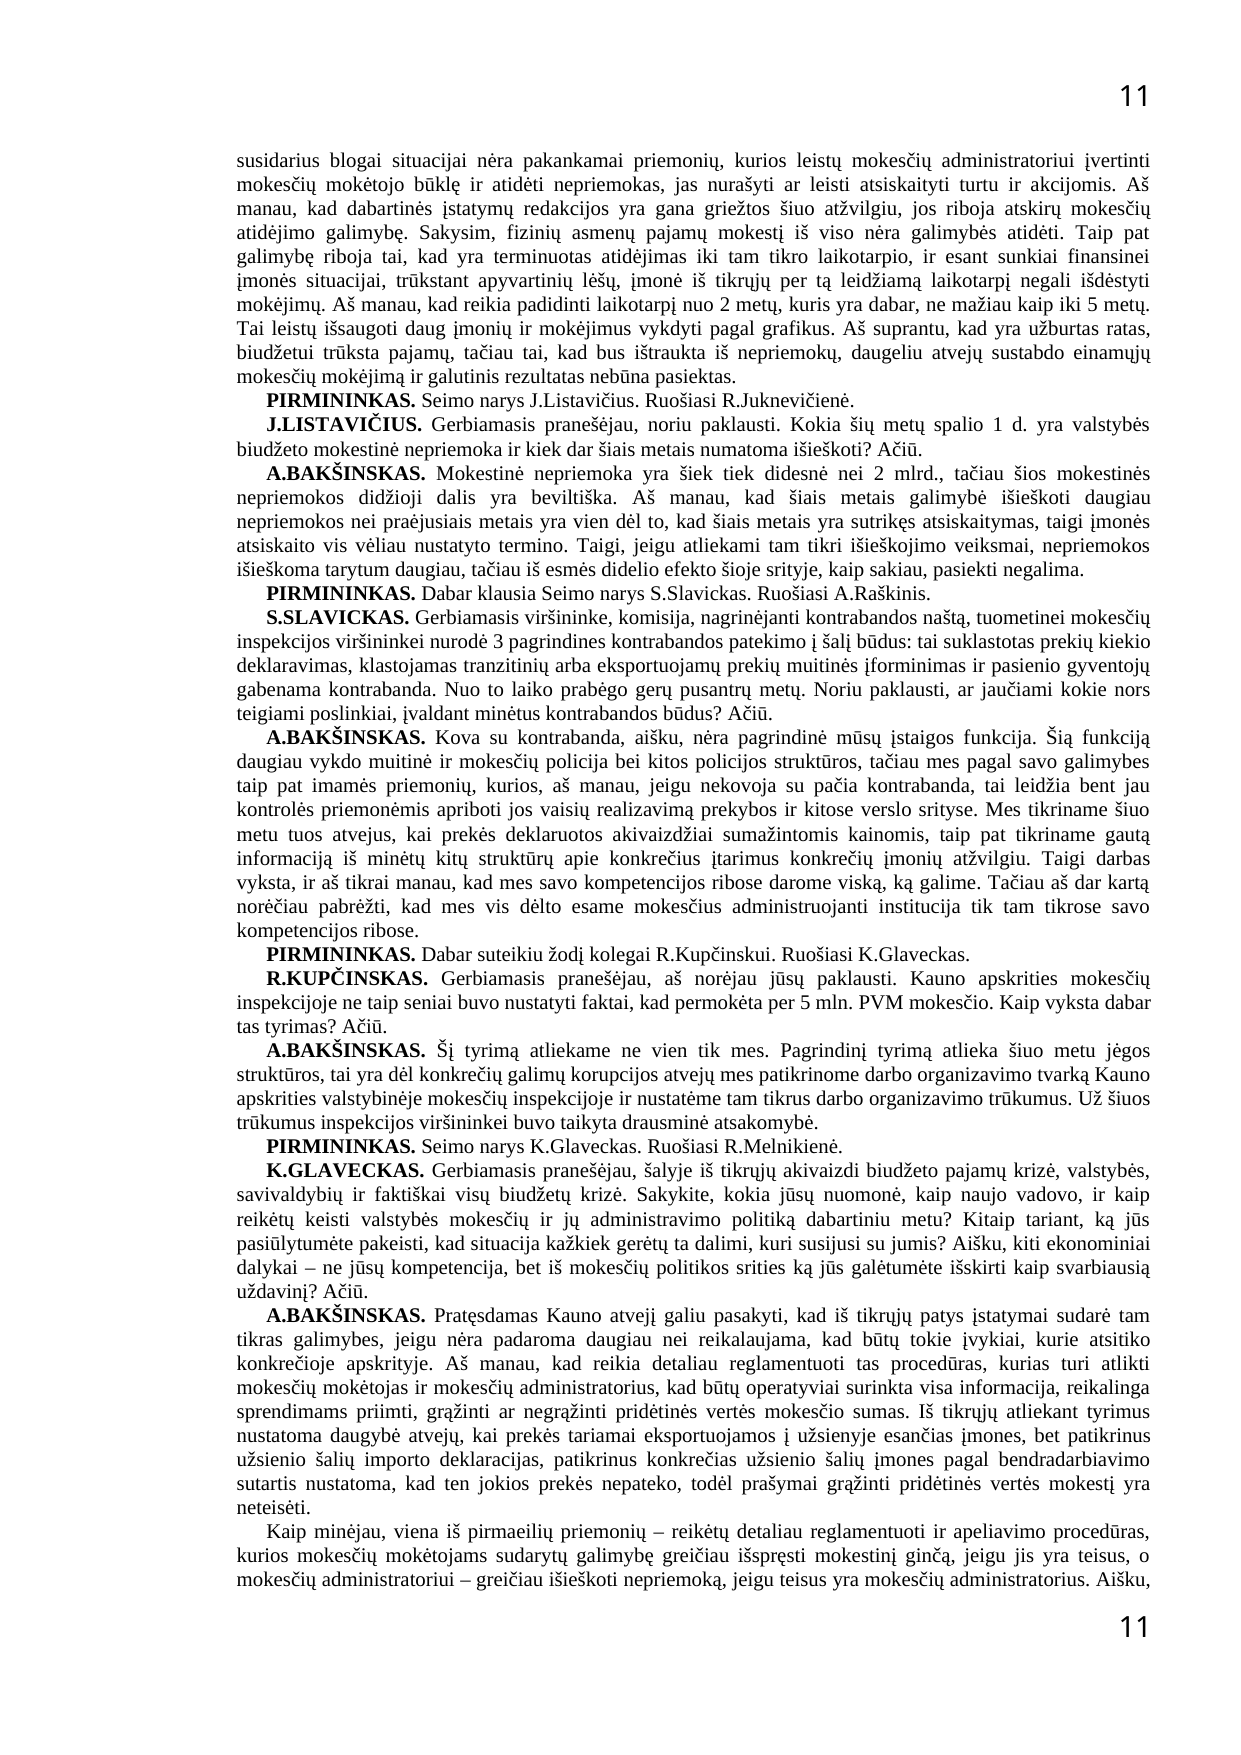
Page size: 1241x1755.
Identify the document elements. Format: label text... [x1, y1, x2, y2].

text A.BAKŠINSKAS. Mokestinė nepriemoka yra šiek tiek didesnė nei 2 mlrd., tačiau šios mokestinės nepriemokos didžioji dalis yra beviltiška. Aš manau, kad šiais metais galimybė išieškoti daugiau nepriemokos nei praėjusiais metais yra vien dėl to, kad šiais metais yra sutrikęs atsiskaitymas, taigi įmonės atsiskaito vis vėliau nustatyto termino. Taigi, jeigu atliekami tam tikri išieškojimo veiksmai, nepriemokos išieškoma tarytum daugiau, tačiau iš esmės didelio efekto šioje srityje, kaip sakiau, pasiekti negalima. [236, 461, 1152, 581]
text A.BAKŠINSKAS. Šį tyrimą atliekame ne vien tik mes. Pagrindinį tyrimą atlieka šiuo metu jėgos struktūros, tai yra dėl konkrečių galimų korupcijos atvejų mes patikrinome darbo organizavimo tvarką Kauno apskrities valstybinėje mokesčių inspekcijoje ir nustatėme tam tikrus darbo organizavimo trūkumus. Už šiuos trūkumus inspekcijos viršininkei buvo taikyta drausminė atsakomybė. [236, 1038, 1152, 1134]
text Kaip minėjau, viena iš pirmaeilių priemonių – reikėtų detaliau reglamentuoti ir apeliavimo procedūras, kurios mokesčių mokėtojams sudarytų galimybę greičiau išspręsti mokestinį ginčą, jeigu jis yra teisus, o mokesčių administratoriui – greičiau išieškoti nepriemoką, jeigu teisus yra mokesčių administratorius. Aišku, [236, 1519, 1152, 1591]
text susidarius blogai situacijai nėra pakankamai priemonių, kurios leistų mokesčių administratoriui įvertinti mokesčių mokėtojo būklę ir atidėti nepriemokas, jas nurašyti ar leisti atsiskaityti turtu ir akcijomis. Aš manau, kad dabartinės įstatymų redakcijos yra gana griežtos šiuo atžvilgiu, jos riboja atskirų mokesčių atidėjimo galimybę. Sakysim, fizinių asmenų pajamų mokestį iš viso nėra galimybės atidėti. Taip pat galimybę riboja tai, kad yra terminuotas atidėjimas iki tam tikro laikotarpio, ir esant sunkiai finansinei įmonės situacijai, trūkstant apyvartinių lėšų, įmonė iš tikrųjų per tą leidžiamą laikotarpį negali išdėstyti mokėjimų. Aš manau, kad reikia padidinti laikotarpį nuo 2 metų, kuris yra dabar, ne mažiau kaip iki 5 metų. Tai leistų išsaugoti daug įmonių ir mokėjimus vykdyti pagal grafikus. Aš suprantu, kad yra užburtas ratas, biudžetui trūksta pajamų, tačiau tai, kad bus ištraukta iš nepriemokų, daugeliu atvejų sustabdo einamųjų mokesčių mokėjimą ir galutinis rezultatas nebūna pasiektas. [236, 148, 1152, 388]
text PIRMININKAS. Seimo narys K.Glaveckas. Ruošiasi R.Melnikienė. [236, 1134, 1152, 1158]
text J.LISTAVIČIUS. Gerbiamasis pranešėjau, noriu paklausti. Kokia šių metų spalio 1 d. yra valstybės biudžeto mokestinė nepriemoka ir kiek dar šiais metais numatoma išieškoti? Ačiū. [236, 412, 1152, 461]
text A.BAKŠINSKAS. Pratęsdamas Kauno atvejį galiu pasakyti, kad iš tikrųjų patys įstatymai sudarė tam tikras galimybes, jeigu nėra padaroma daugiau nei reikalaujama, kad būtų tokie įvykiai, kurie atsitiko konkrečioje apskrityje. Aš manau, kad reikia detaliau reglamentuoti tas procedūras, kurias turi atlikti mokesčių mokėtojas ir mokesčių administratorius, kad būtų operatyviai surinkta visa informacija, reikalinga sprendimams priimti, grąžinti ar negrąžinti pridėtinės vertės mokesčio sumas. Iš tikrųjų atliekant tyrimus nustatoma daugybė atvejų, kai prekės tariamai eksportuojamos į užsienyje esančias įmones, bet patikrinus užsienio šalių importo deklaracijas, patikrinus konkrečias užsienio šalių įmones pagal bendradarbiavimo sutartis nustatoma, kad ten jokios prekės nepateko, todėl prašymai grąžinti pridėtinės vertės mokestį yra neteisėti. [236, 1303, 1152, 1519]
text PIRMININKAS. Dabar klausia Seimo narys S.Slavickas. Ruošiasi A.Raškinis. [236, 581, 1152, 605]
text A.BAKŠINSKAS. Kova su kontrabanda, aišku, nėra pagrindinė mūsų įstaigos funkcija. Šią funkciją daugiau vykdo muitinė ir mokesčių policija bei kitos policijos struktūros, tačiau mes pagal savo galimybes taip pat imamės priemonių, kurios, aš manau, jeigu nekovoja su pačia kontrabanda, tai leidžia bent jau kontrolės priemonėmis apriboti jos vaisių realizavimą prekybos ir kitose verslo srityse. Mes tikriname šiuo metu tuos atvejus, kai prekės deklaruotos akivaizdžiai sumažintomis kainomis, taip pat tikriname gautą informaciją iš minėtų kitų struktūrų apie konkrečius įtarimus konkrečių įmonių atžvilgiu. Taigi darbas vyksta, ir aš tikrai manau, kad mes savo kompetencijos ribose darome viską, ką galime. Tačiau aš dar kartą norėčiau pabrėžti, kad mes vis dėlto esame mokesčius administruojanti institucija tik tam tikrose savo kompetencijos ribose. [236, 725, 1152, 942]
text PIRMININKAS. Seimo narys J.Listavičius. Ruošiasi R.Juknevičienė. [236, 388, 1152, 412]
text R.KUPČINSKAS. Gerbiamasis pranešėjau, aš norėjau jūsų paklausti. Kauno apskrities mokesčių inspekcijoje ne taip seniai buvo nustatyti faktai, kad permokėta per 5 mln. PVM mokesčio. Kaip vyksta dabar tas tyrimas? Ačiū. [236, 966, 1152, 1038]
text PIRMININKAS. Dabar suteikiu žodį kolegai R.Kupčinskui. Ruošiasi K.Glaveckas. [236, 942, 1152, 966]
text K.GLAVECKAS. Gerbiamasis pranešėjau, šalyje iš tikrųjų akivaizdi biudžeto pajamų krizė, valstybės, savivaldybių ir faktiškai visų biudžetų krizė. Sakykite, kokia jūsų nuomonė, kaip naujo vadovo, ir kaip reikėtų keisti valstybės mokesčių ir jų administravimo politiką dabartiniu metu? Kitaip tariant, ką jūs pasiūlytumėte pakeisti, kad situacija kažkiek gerėtų ta dalimi, kuri susijusi su jumis? Aišku, kiti ekonominiai dalykai – ne jūsų kompetencija, bet iš mokesčių politikos srities ką jūs galėtumėte išskirti kaip svarbiausią uždavinį? Ačiū. [236, 1158, 1152, 1303]
text S.SLAVICKAS. Gerbiamasis viršininke, komisija, nagrinėjanti kontrabandos naštą, tuometinei mokesčių inspekcijos viršininkei nurodė 3 pagrindines kontrabandos patekimo į šalį būdus: tai suklastotas prekių kiekio deklaravimas, klastojamas tranzitinių arba eksportuojamų prekių muitinės įforminimas ir pasienio gyventojų gabenama kontrabanda. Nuo to laiko prabėgo gerų pusantrų metų. Noriu paklausti, ar jaučiami kokie nors teigiami poslinkiai, įvaldant minėtus kontrabandos būdus? Ačiū. [236, 605, 1152, 725]
